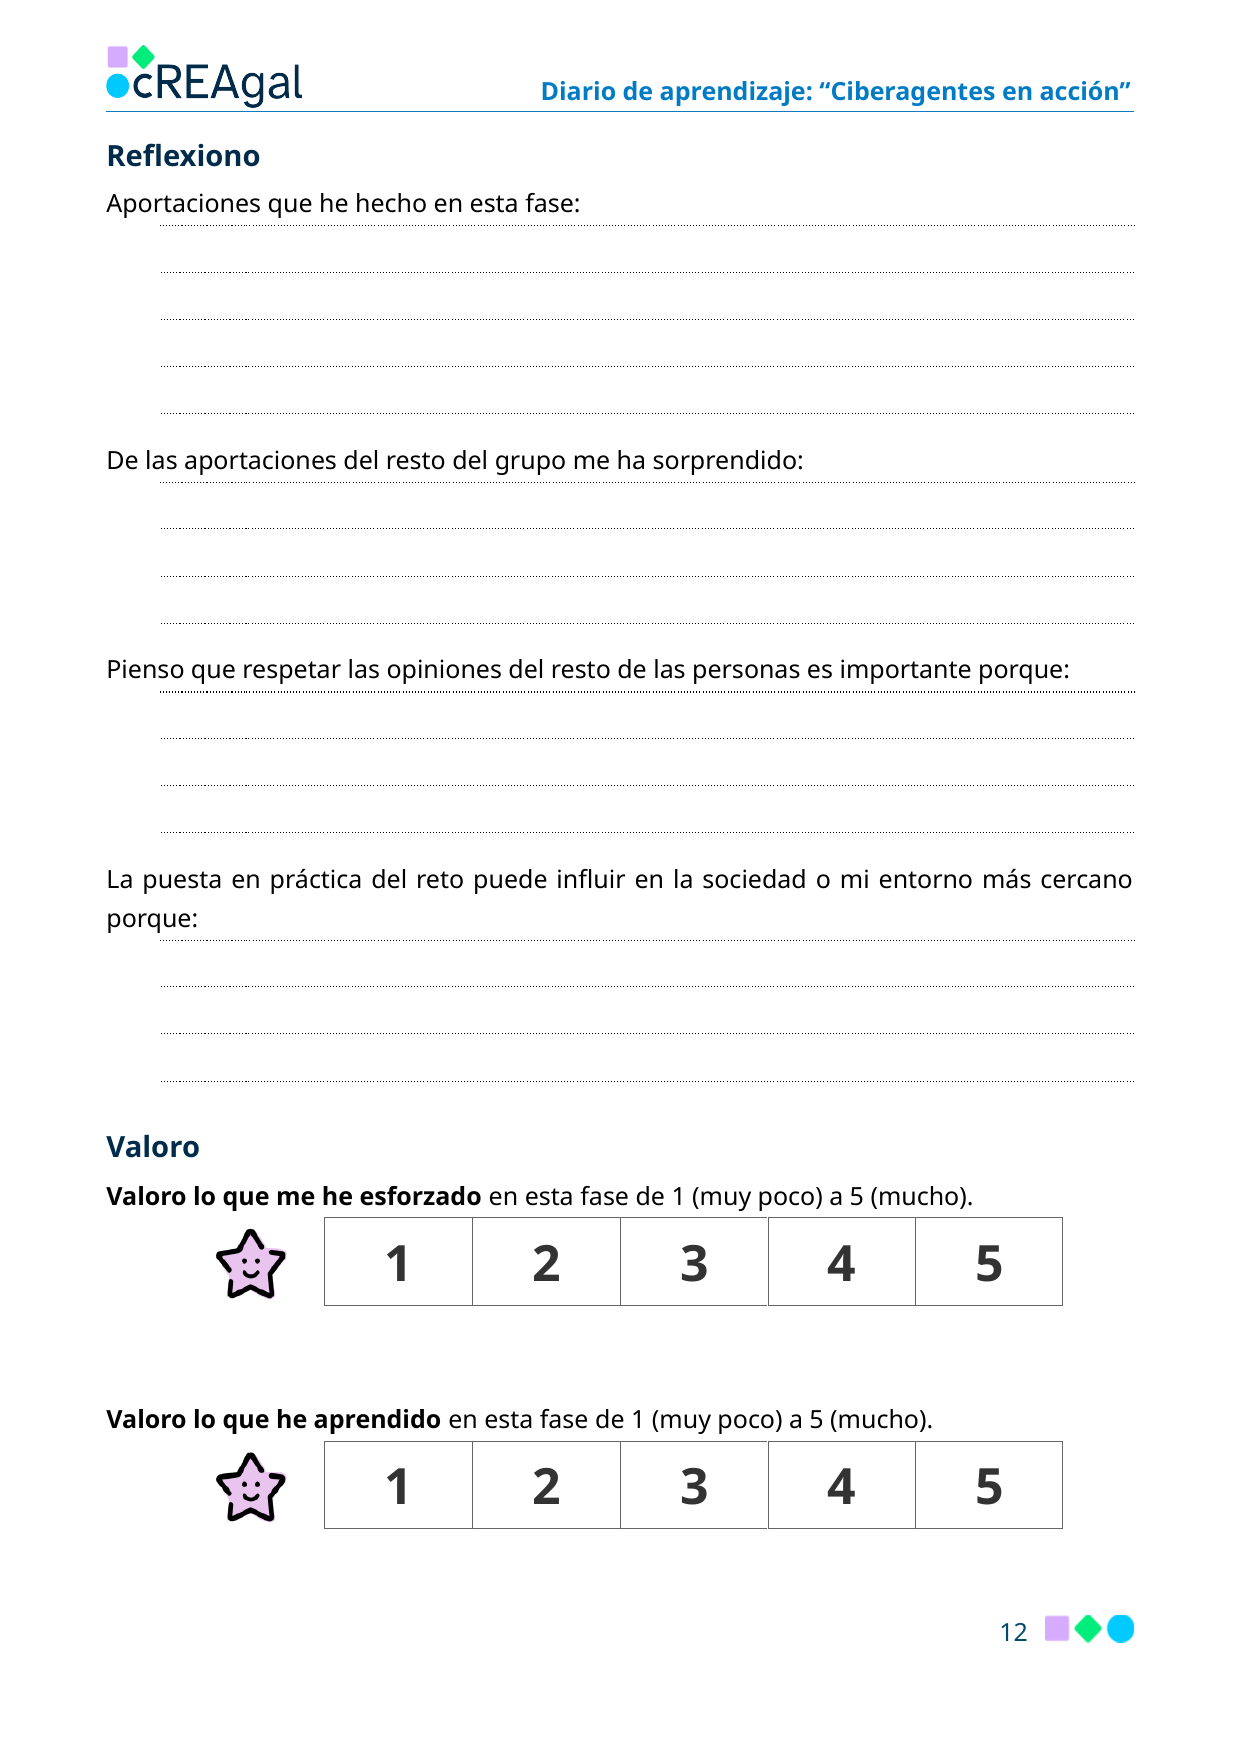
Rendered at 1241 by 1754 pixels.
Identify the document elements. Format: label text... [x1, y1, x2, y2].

table_header [160, 225, 246, 273]
text Valoro lo que he aprendido en esta fase de 1 (muy poco) a 5 (mucho). [106, 1402, 1134, 1436]
text Aportaciones que he hecho en esta fase: [106, 186, 1134, 220]
table_header [177, 1217, 324, 1306]
table_cell [160, 367, 246, 414]
table_header [246, 940, 1134, 987]
table_cell [160, 529, 246, 577]
table_header 5 [916, 1442, 1062, 1528]
table_header 4 [769, 1218, 915, 1305]
table_header [246, 225, 1134, 273]
table_header [160, 940, 246, 987]
table_cell [246, 273, 1134, 320]
table_header 4 [769, 1442, 915, 1528]
table_header [246, 482, 1134, 529]
table_cell [246, 577, 1134, 624]
text La puesta en práctica del reto puede influir en la sociedad o mi entorno más cercano porque: [106, 862, 1134, 935]
table_cell [160, 739, 246, 786]
table_header 5 [916, 1218, 1062, 1305]
text Pienso que respetar las opiniones del resto de las personas es importante porque: [106, 652, 1134, 686]
table_header [160, 691, 246, 739]
picture [1128, 1615, 1135, 1625]
table_cell [246, 987, 1134, 1034]
picture [1045, 1615, 1118, 1643]
table_header 1 [325, 1218, 472, 1305]
subtitle Valoro [106, 1126, 1134, 1166]
picture [208, 1223, 293, 1304]
table_header 2 [473, 1218, 620, 1305]
picture [208, 1446, 293, 1527]
text Valoro lo que me he esforzado en esta fase de 1 (muy poco) a 5 (mucho). [106, 1178, 1134, 1212]
text De las aportaciones del resto del grupo me ha sorprendido: [106, 443, 1134, 477]
table_cell [160, 786, 246, 833]
table_cell [160, 577, 246, 624]
table_cell [246, 1035, 1134, 1082]
table_cell [246, 739, 1134, 786]
table_cell [160, 987, 246, 1034]
table_header [246, 691, 1134, 739]
table_cell [246, 786, 1134, 833]
table_cell [246, 529, 1134, 577]
table_cell [160, 320, 246, 367]
subtitle Reflexiono [106, 135, 1134, 175]
table_header 3 [621, 1218, 767, 1305]
picture [1124, 1631, 1135, 1643]
table_cell [160, 1035, 246, 1082]
table_cell [246, 367, 1134, 414]
table_header 3 [621, 1442, 767, 1528]
table_header 1 [325, 1442, 472, 1528]
picture [106, 45, 302, 108]
table_cell [246, 320, 1134, 367]
table_header 2 [473, 1442, 620, 1528]
table_header [177, 1441, 324, 1529]
table_header [160, 482, 246, 529]
table_cell [160, 273, 246, 320]
